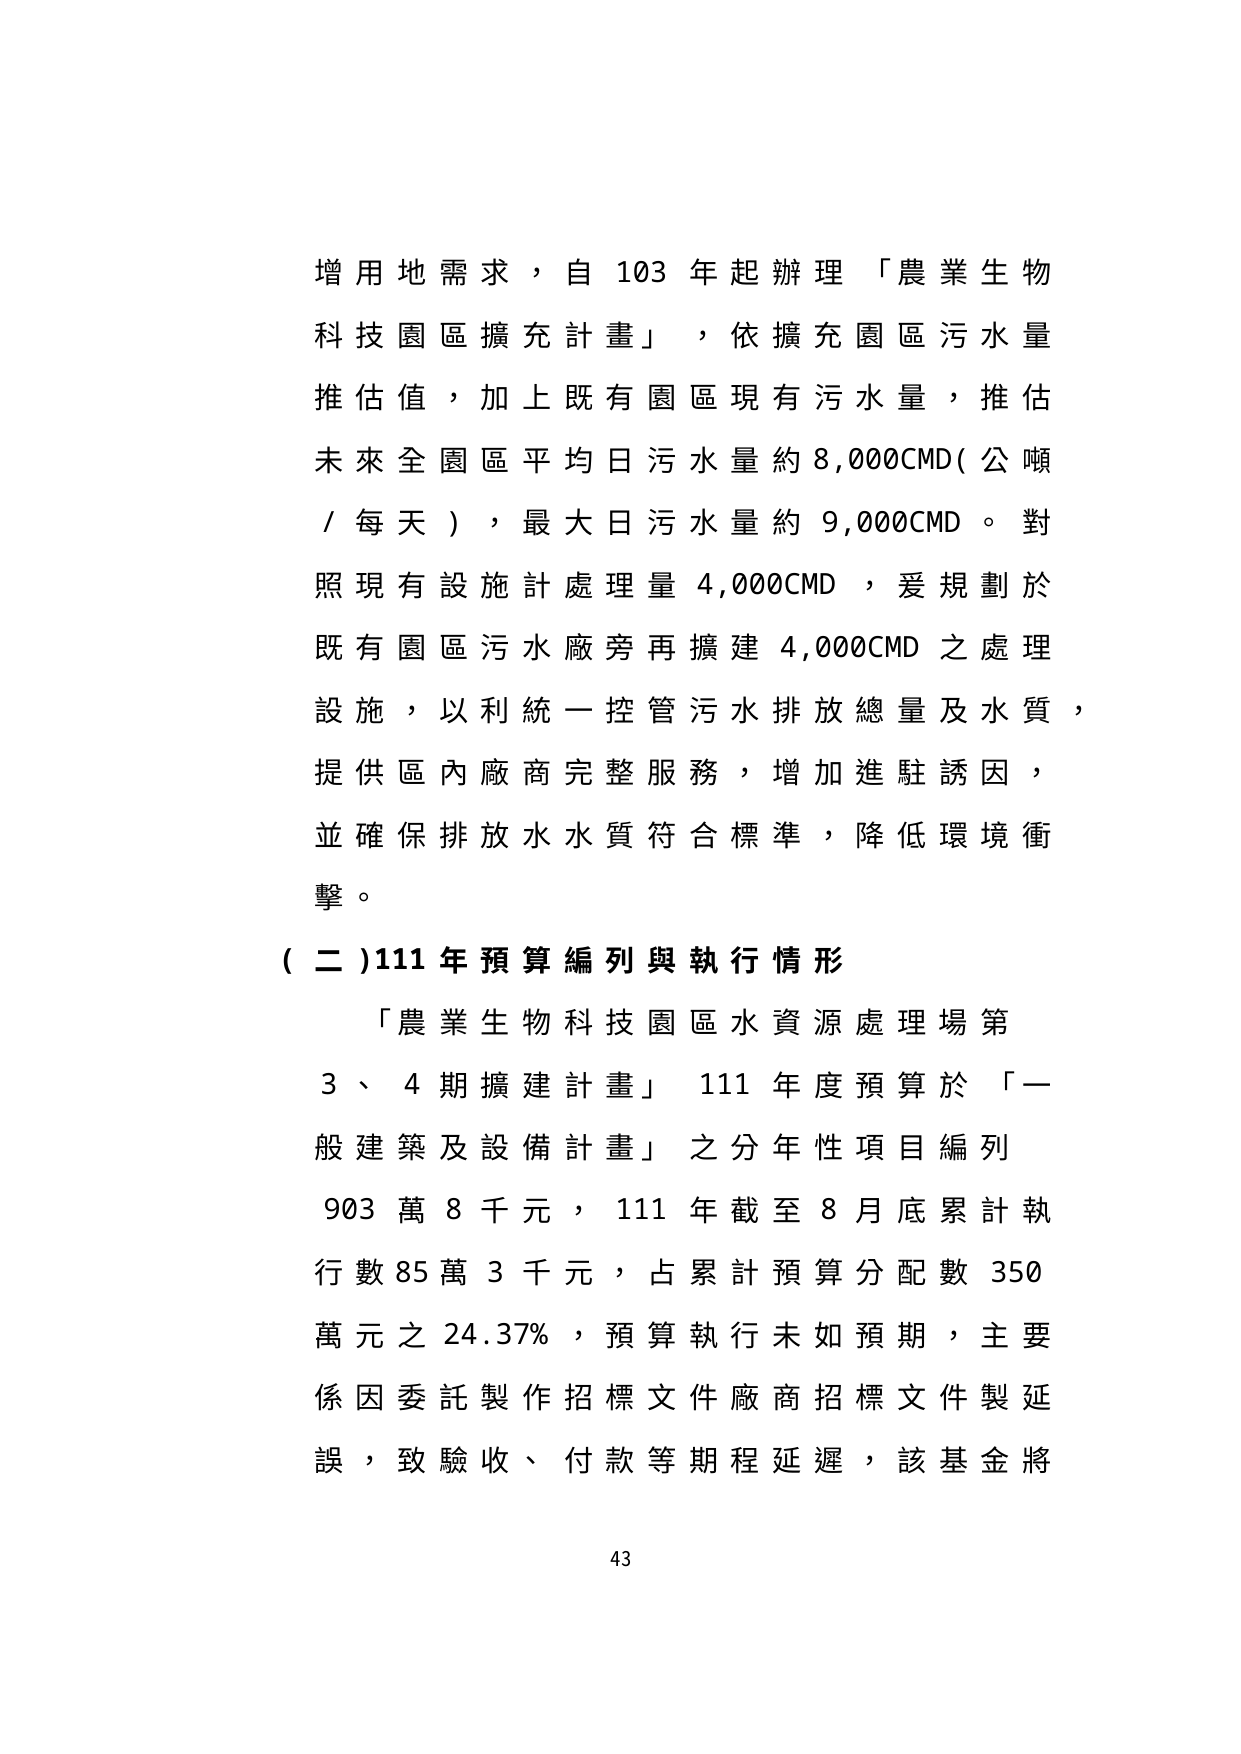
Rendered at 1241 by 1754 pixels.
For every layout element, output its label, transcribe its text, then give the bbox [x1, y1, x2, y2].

text 「農業生物科技園區水資源處理場第3、4期擴建計畫」111年度預算於「一般建築及設備計畫」之分年性項目編列903萬8千元，111年截至8月底累計執行數85萬3千元，占累計預算分配數350萬元之24.37%，預算執行未如預期，主要係因委託製作招標文件廠商招標文件製延誤，致驗收、付款等期程延遲，該基金將積極督促承包商確實執行。 [271, 979, 1058, 1479]
text (二)111年預算編列與執行情形 [242, 917, 1058, 979]
text 農委會屏東農業生物技術園區籌備處自92年起執行農業生物科技園區計畫(期程92年度至98年度)，並於95年底正式營運，且為因應農業加值產業未來發展需要及新增用地需求，自103年起辦理「農業生物科技園區擴充計畫」，依擴充園區污水量推估值，加上既有園區現有污水量，推估未來全園區平均日污水量約8,000CMD(公噸/每天)，最大日污水量約9,000CMD。對照現有設施計處理量4,000CMD，爰規劃於既有園區污水廠旁再擴建4,000CMD之處理設施，以利統一控管污水排放總量及水質，提供區內廠商完整服務，增加進駐誘因，並確保排放水水質符合標準，降低環境衝擊。 [271, 229, 1058, 917]
